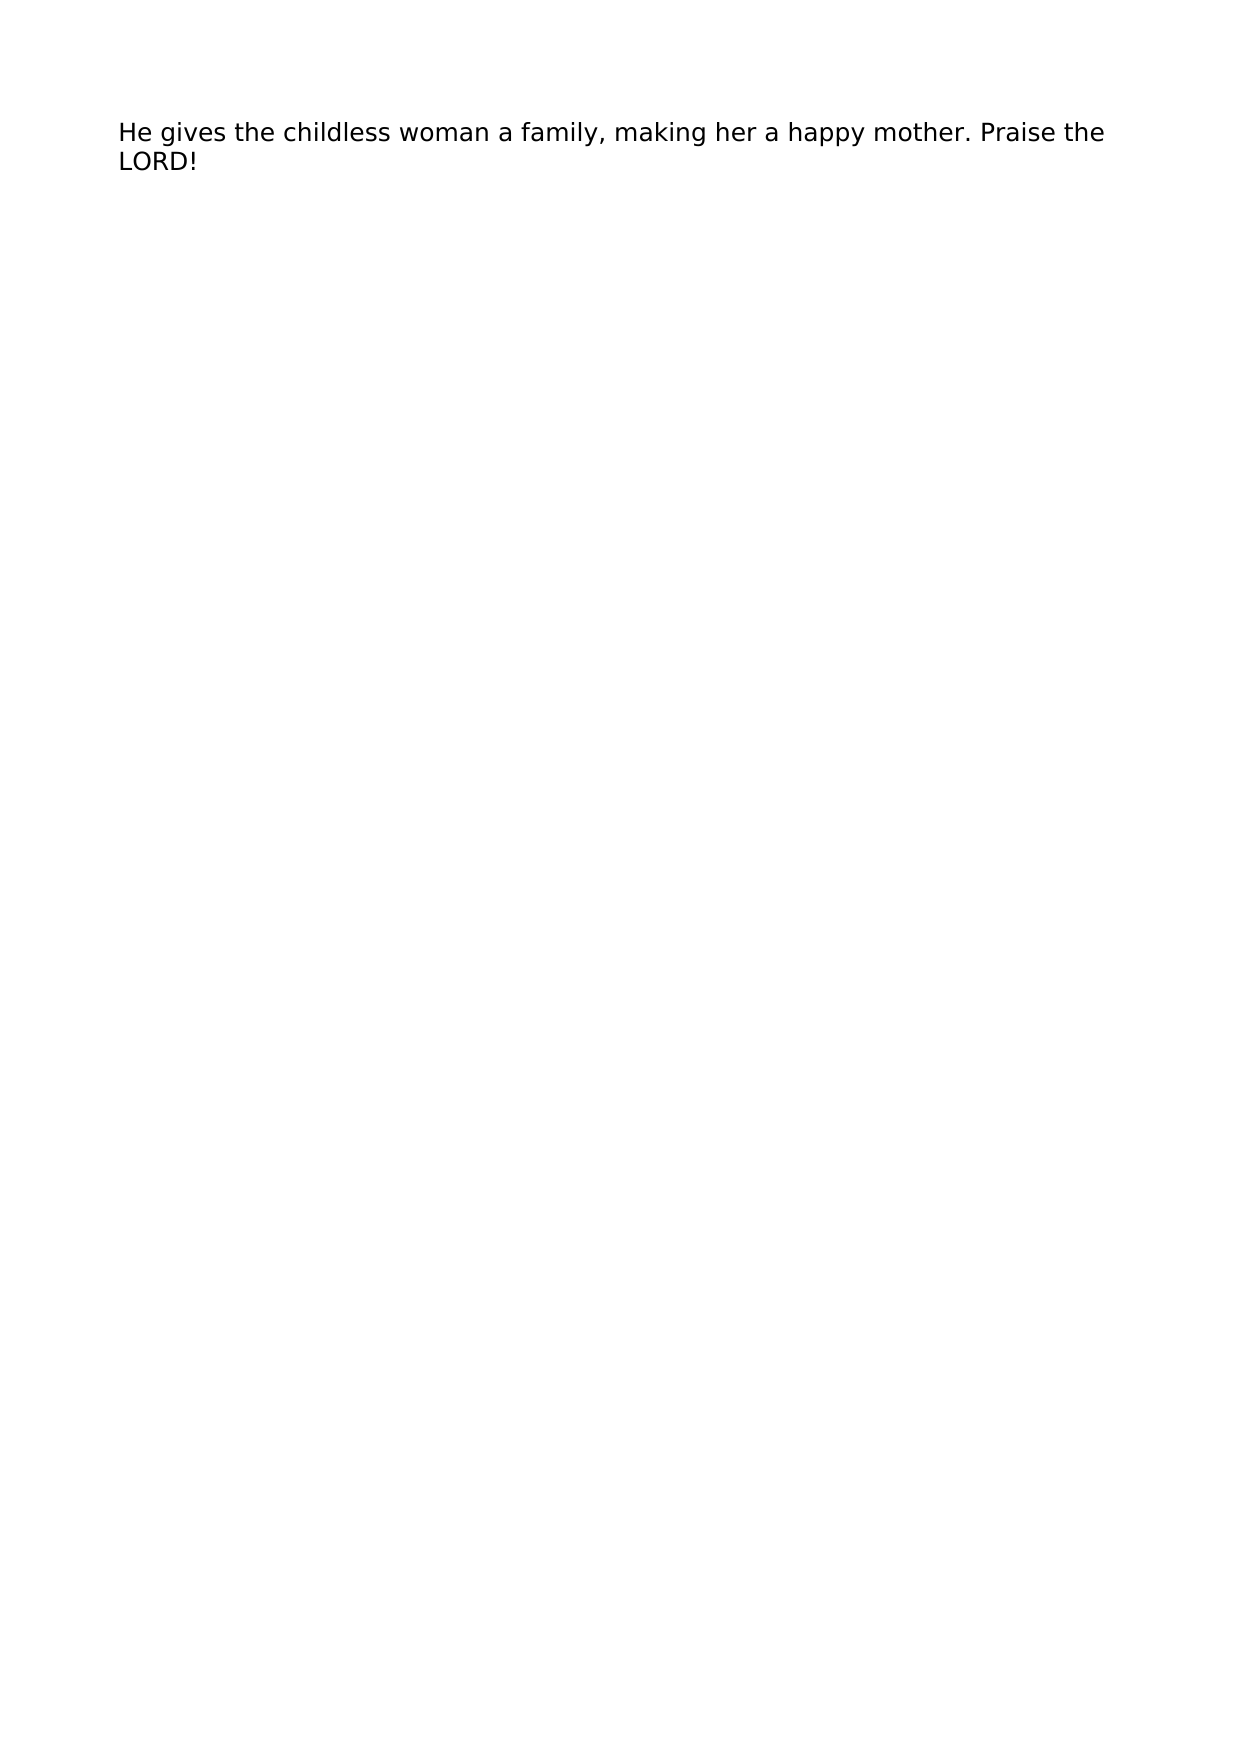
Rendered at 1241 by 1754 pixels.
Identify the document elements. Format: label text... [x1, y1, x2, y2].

text He gives the childless woman a family, making her a happy mother. Praise the LORD! [118, 118, 1122, 176]
